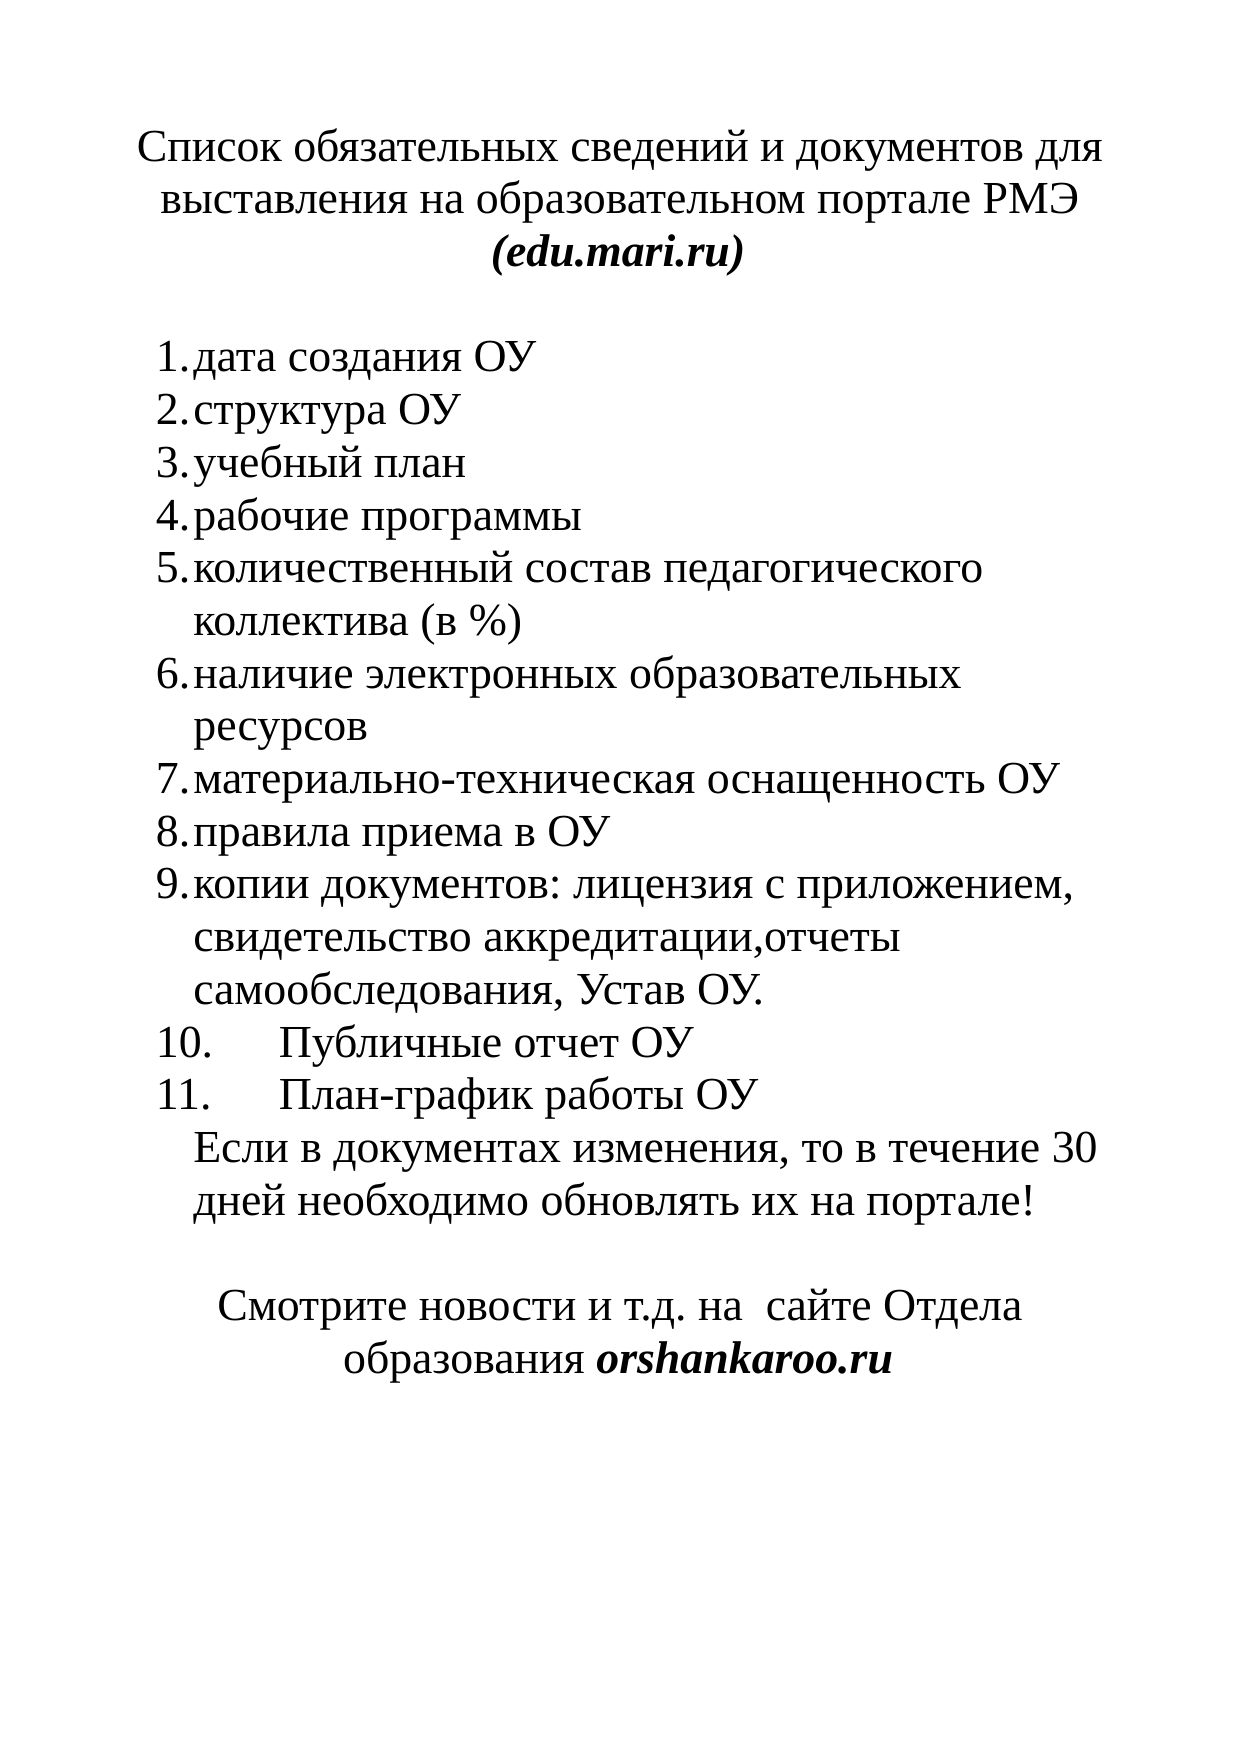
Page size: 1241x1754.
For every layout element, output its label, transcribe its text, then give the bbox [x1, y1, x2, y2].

list наличие электронных образовательных ресурсов [156, 645, 1122, 751]
list копии документов: лицензия с приложением, свидетельство аккредитации,отчеты самообследования, Устав ОУ. [156, 856, 1122, 1014]
list количественный состав педагогического коллектива (в %) [156, 540, 1122, 645]
list дата создания ОУ [156, 329, 1122, 382]
list правила приема в ОУ [156, 803, 1122, 856]
list рабочие программы [156, 487, 1122, 540]
list структура ОУ [156, 382, 1122, 434]
list Если в документах изменения, то в течение 30 дней необходимо обновлять их на портале! [156, 1119, 1122, 1225]
text Смотрите новости и т.д. на сайте Отдела образования orshankaroo.ru [118, 1278, 1122, 1383]
list учебный план [156, 434, 1122, 487]
list материально-техническая оснащенность ОУ [156, 751, 1122, 803]
list План-график работы ОУ [156, 1067, 1122, 1119]
list Публичные отчет ОУ [156, 1014, 1122, 1067]
text Список обязательных сведений и документов для выставления на образовательном портале РМЭ (edu.mari.ru) [118, 118, 1122, 276]
